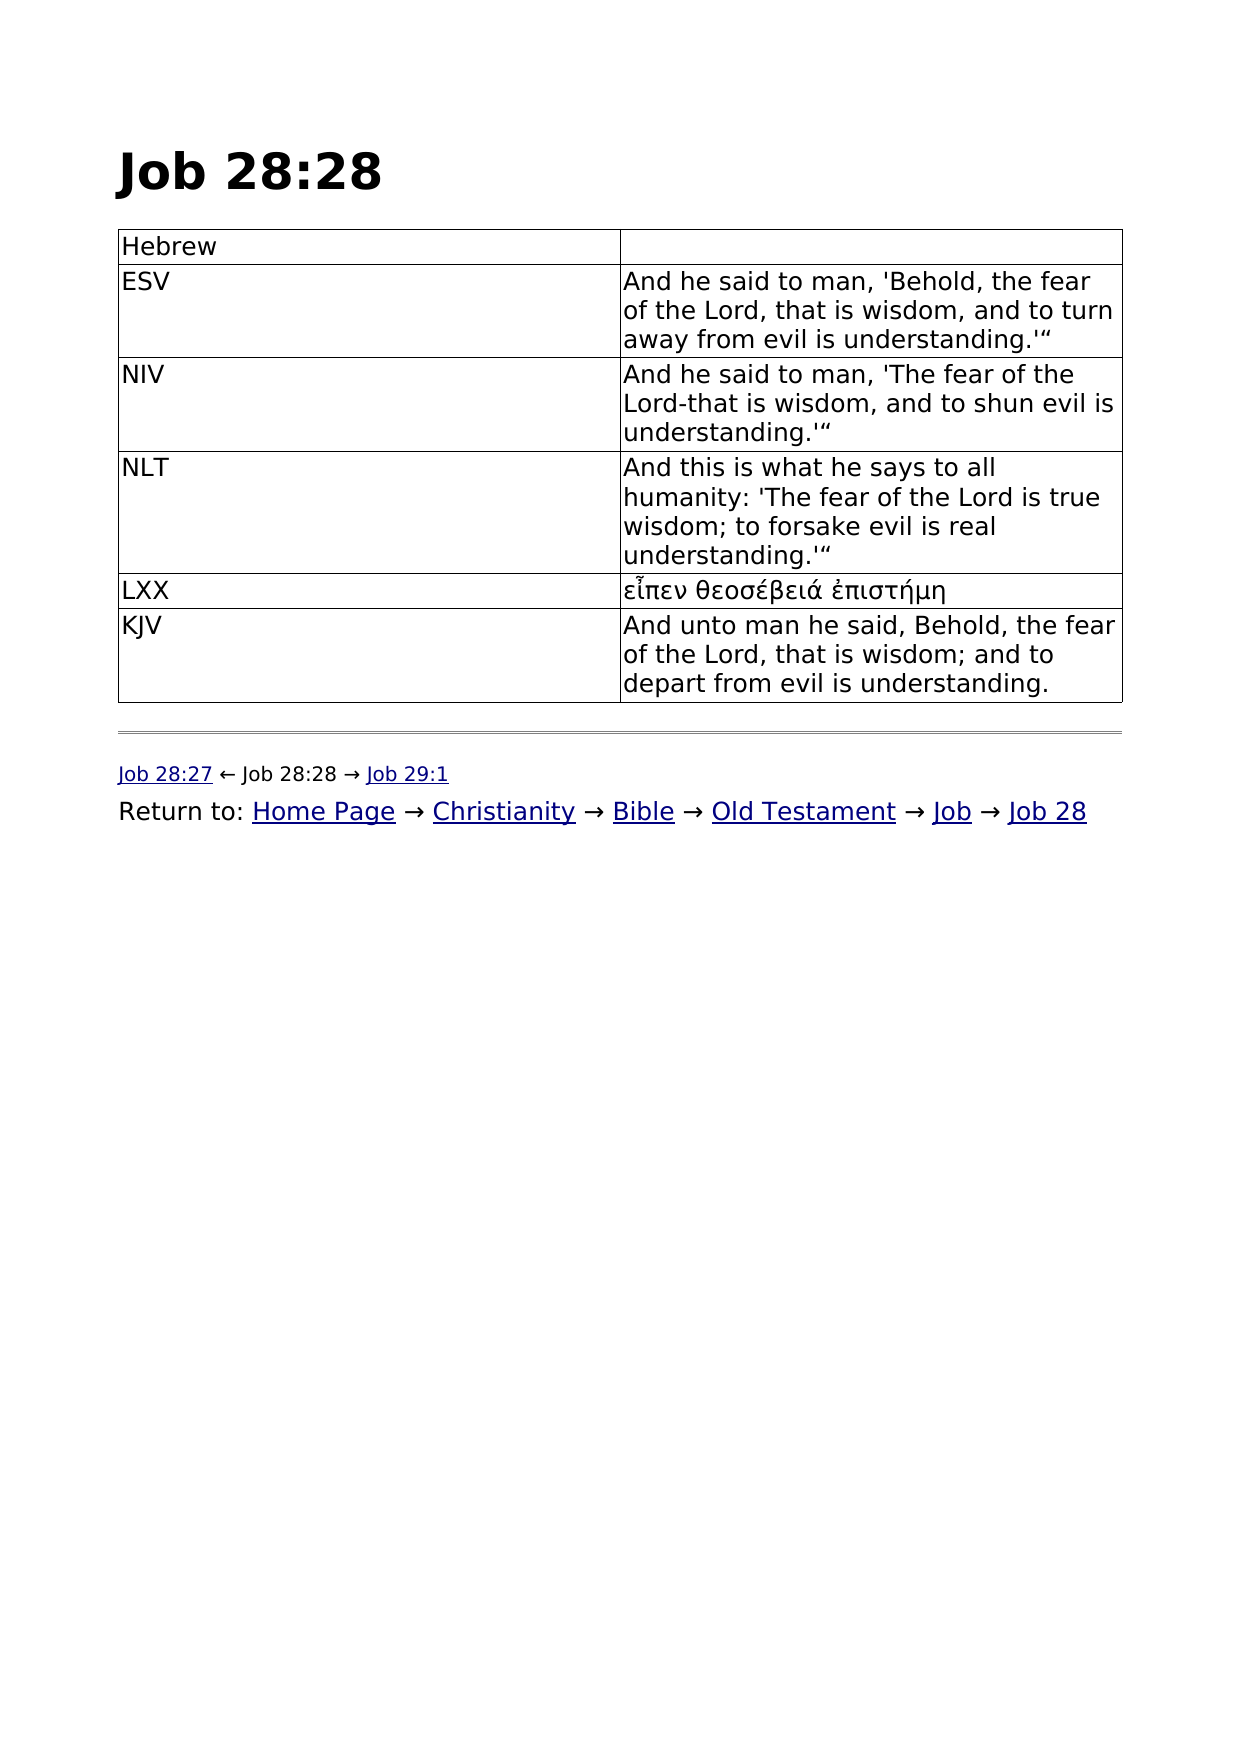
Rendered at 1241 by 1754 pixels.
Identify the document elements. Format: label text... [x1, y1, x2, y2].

text Return to: Home Page → Christianity → Bible → Old Testament → Job → Job 28 [118, 797, 1122, 826]
table_header Hebrew [119, 230, 620, 264]
table_cell LXX [119, 574, 620, 608]
table_header [621, 230, 1122, 264]
table_cell NIV [119, 358, 620, 451]
table_cell And this is what he says to all humanity: 'The fear of the Lord is true wisdom; to forsake evil is real understanding.'“ [621, 452, 1122, 573]
subtitle Job 28:28 [118, 143, 1122, 201]
table_cell ESV [119, 265, 620, 357]
table_cell And unto man he said, Behold, the fear of the Lord, that is wisdom; and to depart from evil is understanding. [621, 609, 1122, 702]
table_cell εἶπεν θεοσέβειά ἐπιστήμη [621, 574, 1122, 608]
table_cell NLT [119, 452, 620, 573]
table_cell And he said to man, 'Behold, the fear of the Lord, that is wisdom, and to turn away from evil is understanding.'“ [621, 265, 1122, 357]
table_cell And he said to man, 'The fear of the Lord-that is wisdom, and to shun evil is understanding.'“ [621, 358, 1122, 451]
table_cell KJV [119, 609, 620, 702]
text Job 28:27 ← Job 28:28 → Job 29:1 [118, 763, 1122, 797]
